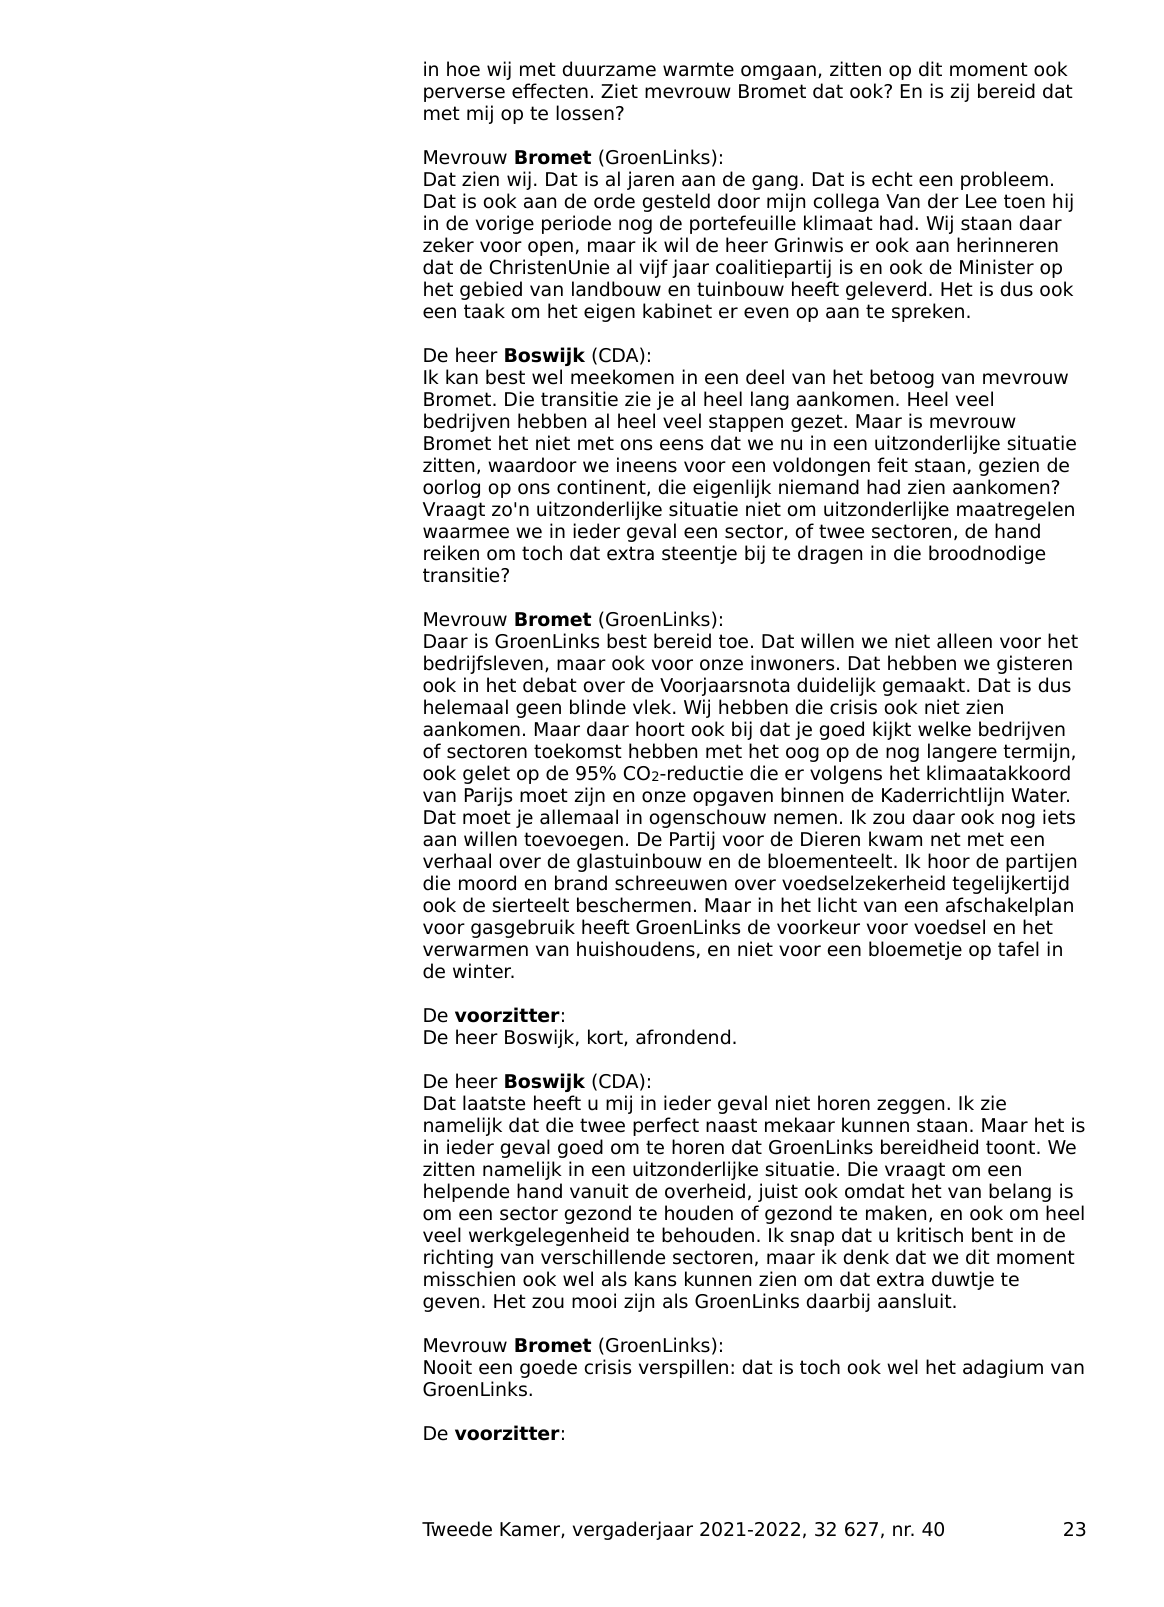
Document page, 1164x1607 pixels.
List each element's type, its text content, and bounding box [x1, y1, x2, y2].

text Mevrouw Bromet (GroenLinks): [422, 1335, 1087, 1357]
text De voorzitter: [422, 1005, 1087, 1027]
text Ik kan best wel meekomen in een deel van het betoog van mevrouw Bromet. Die transitie zie je al heel lang aankomen. Heel veel bedrijven hebben al heel veel stappen gezet. Maar is mevrouw Bromet het niet met ons eens dat we nu in een uitzonderlijke situatie zitten, waardoor we ineens voor een voldongen feit staan, gezien de oorlog op ons continent, die eigenlijk niemand had zien aankomen? Vraagt zo'n uitzonderlijke situatie niet om uitzonderlijke maatregelen waarmee we in ieder geval een sector, of twee sectoren, de hand reiken om toch dat extra steentje bij te dragen in die broodnodige transitie? [422, 367, 1087, 587]
text Nooit een goede crisis verspillen: dat is toch ook wel het adagium van GroenLinks. [422, 1357, 1087, 1401]
text De heer Boswijk (CDA): [422, 1071, 1087, 1093]
text Dat zien wij. Dat is al jaren aan de gang. Dat is echt een probleem. Dat is ook aan de orde gesteld door mijn collega Van der Lee toen hij in de vorige periode nog de portefeuille klimaat had. Wij staan daar zeker voor open, maar ik wil de heer Grinwis er ook aan herinneren dat de ChristenUnie al vijf jaar coalitiepartij is en ook de Minister op het gebied van landbouw en tuinbouw heeft geleverd. Het is dus ook een taak om het eigen kabinet er even op aan te spreken. [422, 169, 1087, 323]
text De voorzitter: [422, 1423, 1087, 1445]
text in hoe wij met duurzame warmte omgaan, zitten op dit moment ook perverse effecten. Ziet mevrouw Bromet dat ook? En is zij bereid dat met mij op te lossen? [422, 59, 1087, 125]
text Daar is GroenLinks best bereid toe. Dat willen we niet alleen voor het bedrijfsleven, maar ook voor onze inwoners. Dat hebben we gisteren ook in het debat over de Voorjaarsnota duidelijk gemaakt. Dat is dus helemaal geen blinde vlek. Wij hebben die crisis ook niet zien aankomen. Maar daar hoort ook bij dat je goed kijkt welke bedrijven of sectoren toekomst hebben met het oog op de nog langere termijn, ook gelet op de 95% CO2-reductie die er volgens het klimaatakkoord van Parijs moet zijn en onze opgaven binnen de Kaderrichtlijn Water. Dat moet je allemaal in ogenschouw nemen. Ik zou daar ook nog iets aan willen toevoegen. De Partij voor de Dieren kwam net met een verhaal over de glastuinbouw en de bloementeelt. Ik hoor de partijen die moord en brand schreeuwen over voedselzekerheid tegelijkertijd ook de sierteelt beschermen. Maar in het licht van een afschakelplan voor gasgebruik heeft GroenLinks de voorkeur voor voedsel en het verwarmen van huishoudens, en niet voor een bloemetje op tafel in de winter. [422, 631, 1087, 983]
text De heer Boswijk, kort, afrondend. [422, 1027, 1087, 1049]
text Mevrouw Bromet (GroenLinks): [422, 609, 1087, 631]
text Mevrouw Bromet (GroenLinks): [422, 147, 1087, 169]
text Dat laatste heeft u mij in ieder geval niet horen zeggen. Ik zie namelijk dat die twee perfect naast mekaar kunnen staan. Maar het is in ieder geval goed om te horen dat GroenLinks bereidheid toont. We zitten namelijk in een uitzonderlijke situatie. Die vraagt om een helpende hand vanuit de overheid, juist ook omdat het van belang is om een sector gezond te houden of gezond te maken, en ook om heel veel werkgelegenheid te behouden. Ik snap dat u kritisch bent in de richting van verschillende sectoren, maar ik denk dat we dit moment misschien ook wel als kans kunnen zien om dat extra duwtje te geven. Het zou mooi zijn als GroenLinks daarbij aansluit. [422, 1093, 1087, 1313]
text De heer Boswijk (CDA): [422, 345, 1087, 367]
